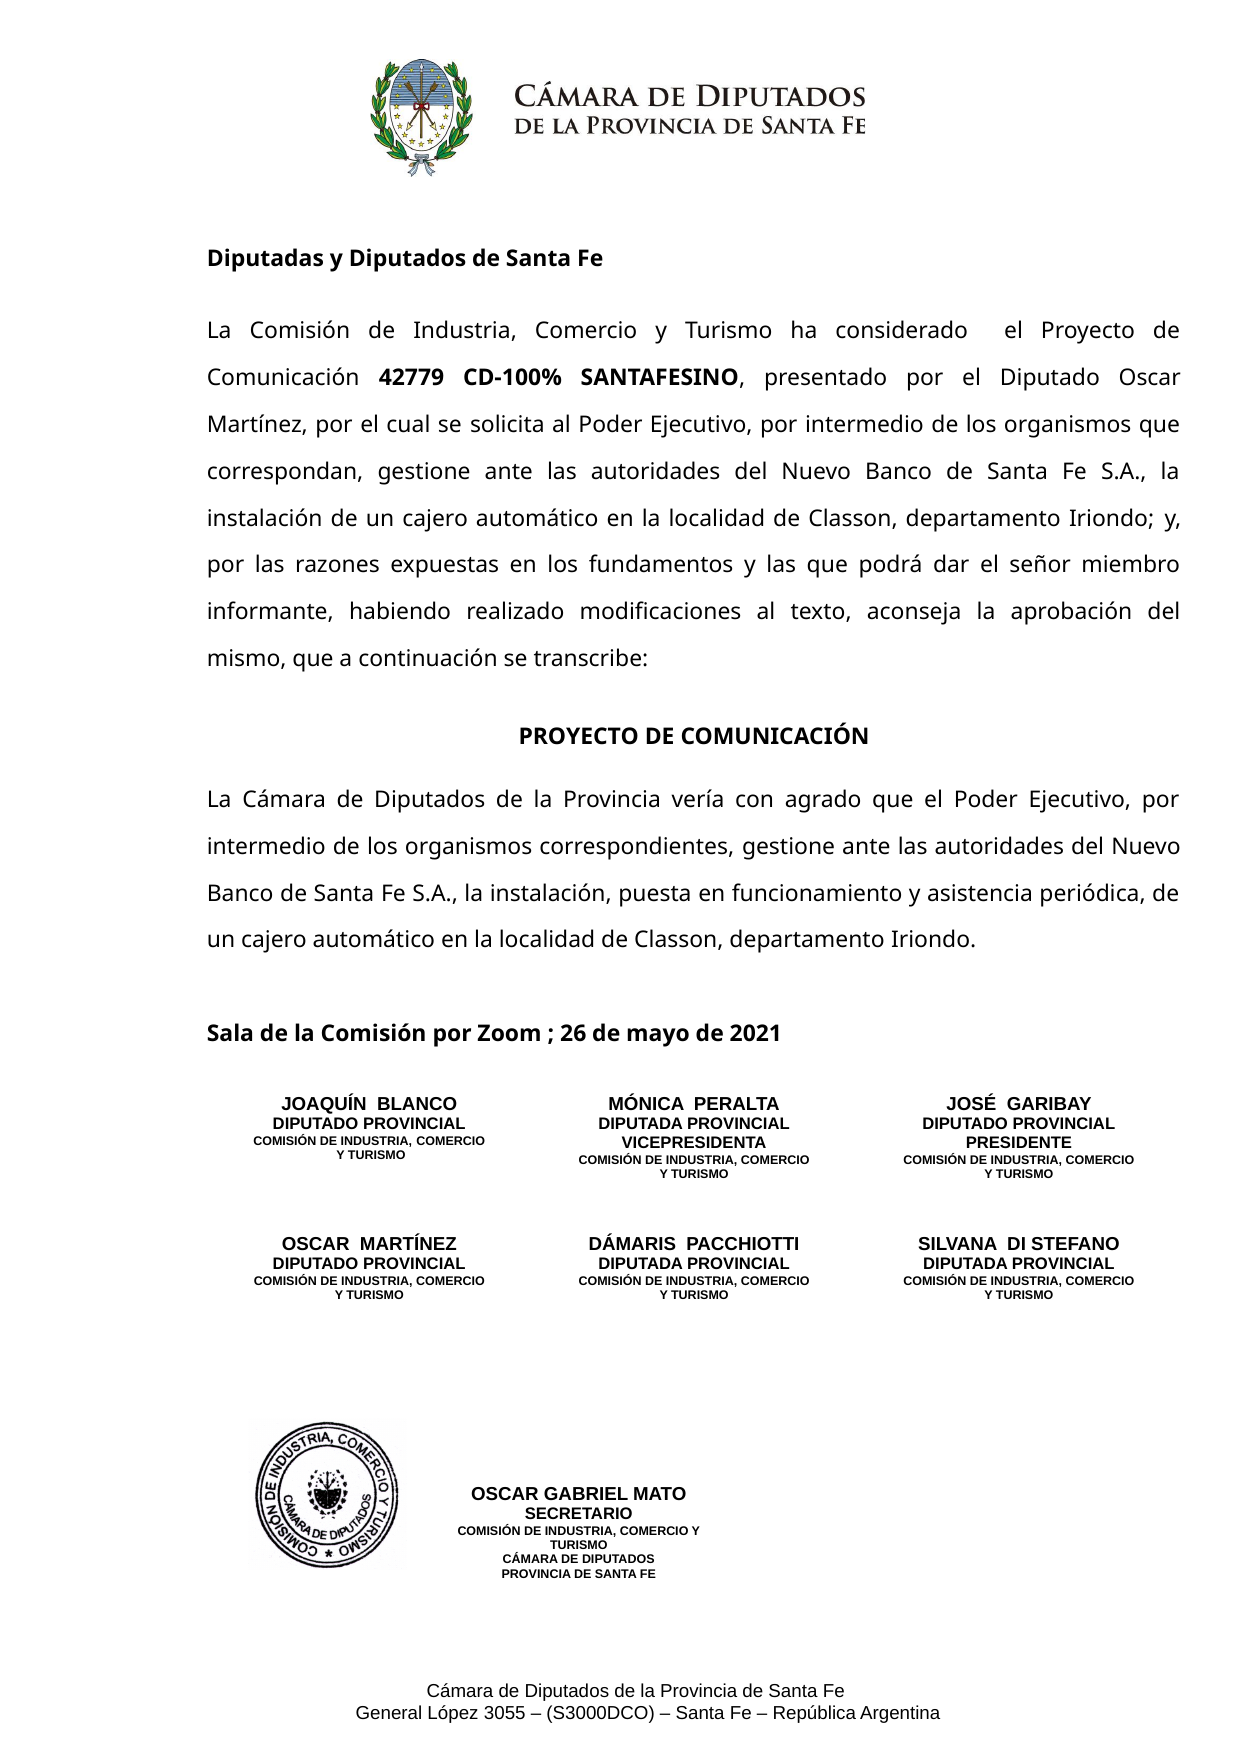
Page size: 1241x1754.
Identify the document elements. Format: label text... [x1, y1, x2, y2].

table_header DÁMARIS PACCHIOTTI DIPUTADA PROVINCIAL COMISIÓN DE INDUSTRIA, COMERCIO Y TURISMO [531, 1224, 856, 1311]
text PROYECTO DE COMUNICACIÓN [207, 720, 1181, 752]
table_header MÓNICA PERALTA DIPUTADA PROVINCIAL VICEPRESIDENTA COMISIÓN DE INDUSTRIA, COMERCIO Y TURISMO [531, 1084, 856, 1190]
table_header OSCAR GABRIEL MATO SECRETARIO COMISIÓN DE INDUSTRIA, COMERCIO Y TURISMO CÁMARA DE DIPUTADOS PROVINCIA DE SANTA FE [449, 1413, 708, 1589]
table_header SILVANA DI STEFANO DIPUTADA PROVINCIAL COMISIÓN DE INDUSTRIA, COMERCIO Y TURISMO [856, 1224, 1181, 1311]
text Sala de la Comisión por Zoom ; 26 de mayo de 2021 [207, 1017, 1181, 1048]
table_header OSCAR MARTÍNEZ DIPUTADO PROVINCIAL COMISIÓN DE INDUSTRIA, COMERCIO Y TURISMO [207, 1224, 531, 1311]
text La Comisión de Industria, Comercio y Turismo ha considerado el Proyecto de Comunicación 42779 CD-100% SANTAFESINO, presentado por el Diputado Oscar Martínez, por el cual se solicita al Poder Ejecutivo, por intermedio de los organismos que correspondan, gestione ante las autoridades del Nuevo Banco de Santa Fe S.A., la instalación de un cajero automático en la localidad de Classon, departamento Iriondo; y, por las razones expuestas en los fundamentos y las que podrá dar el señor miembro informante, habiendo realizado modificaciones al texto, aconseja la aprobación del mismo, que a continuación se transcribe: [207, 314, 1181, 673]
text La Cámara de Diputados de la Provincia vería con agrado que el Poder Ejecutivo, por intermedio de los organismos correspondientes, gestione ante las autoridades del Nuevo Banco de Santa Fe S.A., la instalación, puesta en funcionamiento y asistencia periódica, de un cajero automático en la localidad de Classon, departamento Iriondo. [207, 783, 1181, 955]
text Diputadas y Diputados de Santa Fe [207, 242, 1181, 273]
table_header [207, 1413, 449, 1589]
picture [370, 59, 866, 181]
table_header JOAQUÍN BLANCO DIPUTADO PROVINCIAL COMISIÓN DE INDUSTRIA, COMERCIO Y TURISMO [207, 1084, 531, 1190]
picture [248, 1418, 408, 1570]
table_header JOSÉ GARIBAY DIPUTADO PROVINCIAL PRESIDENTE COMISIÓN DE INDUSTRIA, COMERCIO Y TURISMO [856, 1084, 1181, 1190]
